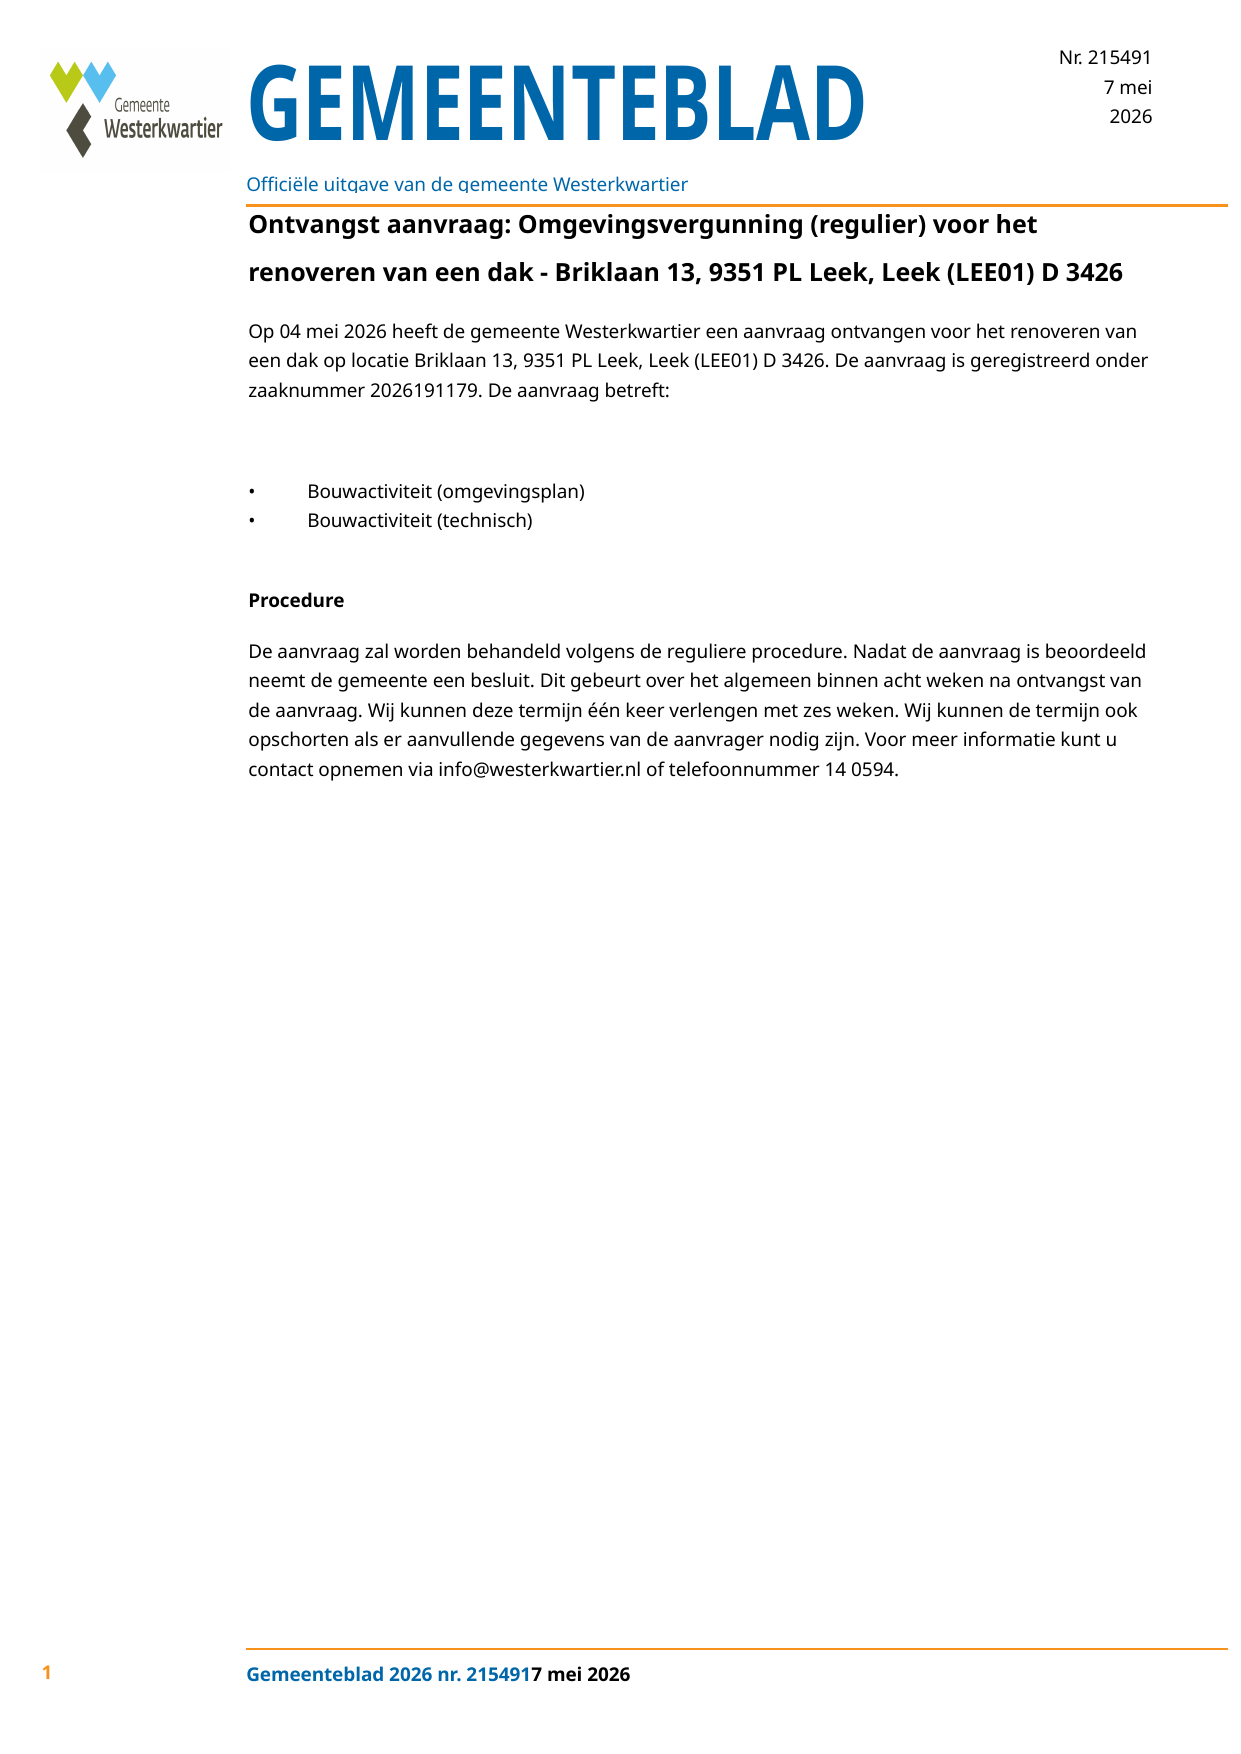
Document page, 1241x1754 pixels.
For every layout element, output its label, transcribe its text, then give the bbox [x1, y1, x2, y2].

list Bouwactiviteit (technisch) [248, 507, 1152, 533]
picture [41, 47, 231, 172]
text Procedure [248, 587, 1152, 613]
text Op 04 mei 2026 heeft de gemeente Westerkwartier een aanvraag ontvangen voor het renoveren van een dak op locatie Briklaan 13, 9351 PL Leek, Leek (LEE01) D 3426. De aanvraag is geregistreerd onder zaaknummer 2026191179. De aanvraag betreft: [248, 318, 1152, 403]
text Ontvangst aanvraag: Omgevingsvergunning (regulier) voor het renoveren van een dak - Briklaan 13, 9351 PL Leek, Leek (LEE01) D 3426 [248, 207, 1152, 288]
list Bouwactiviteit (omgevingsplan) [248, 478, 1152, 504]
text De aanvraag zal worden behandeld volgens de reguliere procedure. Nadat de aanvraag is beoordeeld neemt de gemeente een besluit. Dit gebeurt over het algemeen binnen acht weken na ontvangst van de aanvraag. Wij kunnen deze termijn één keer verlengen met zes weken. Wij kunnen de termijn ook opschorten als er aanvullende gegevens van de aanvrager nodig zijn. Voor meer informatie kunt u contact opnemen via info@westerkwartier.nl of telefoonnummer 14 0594. [248, 638, 1152, 782]
